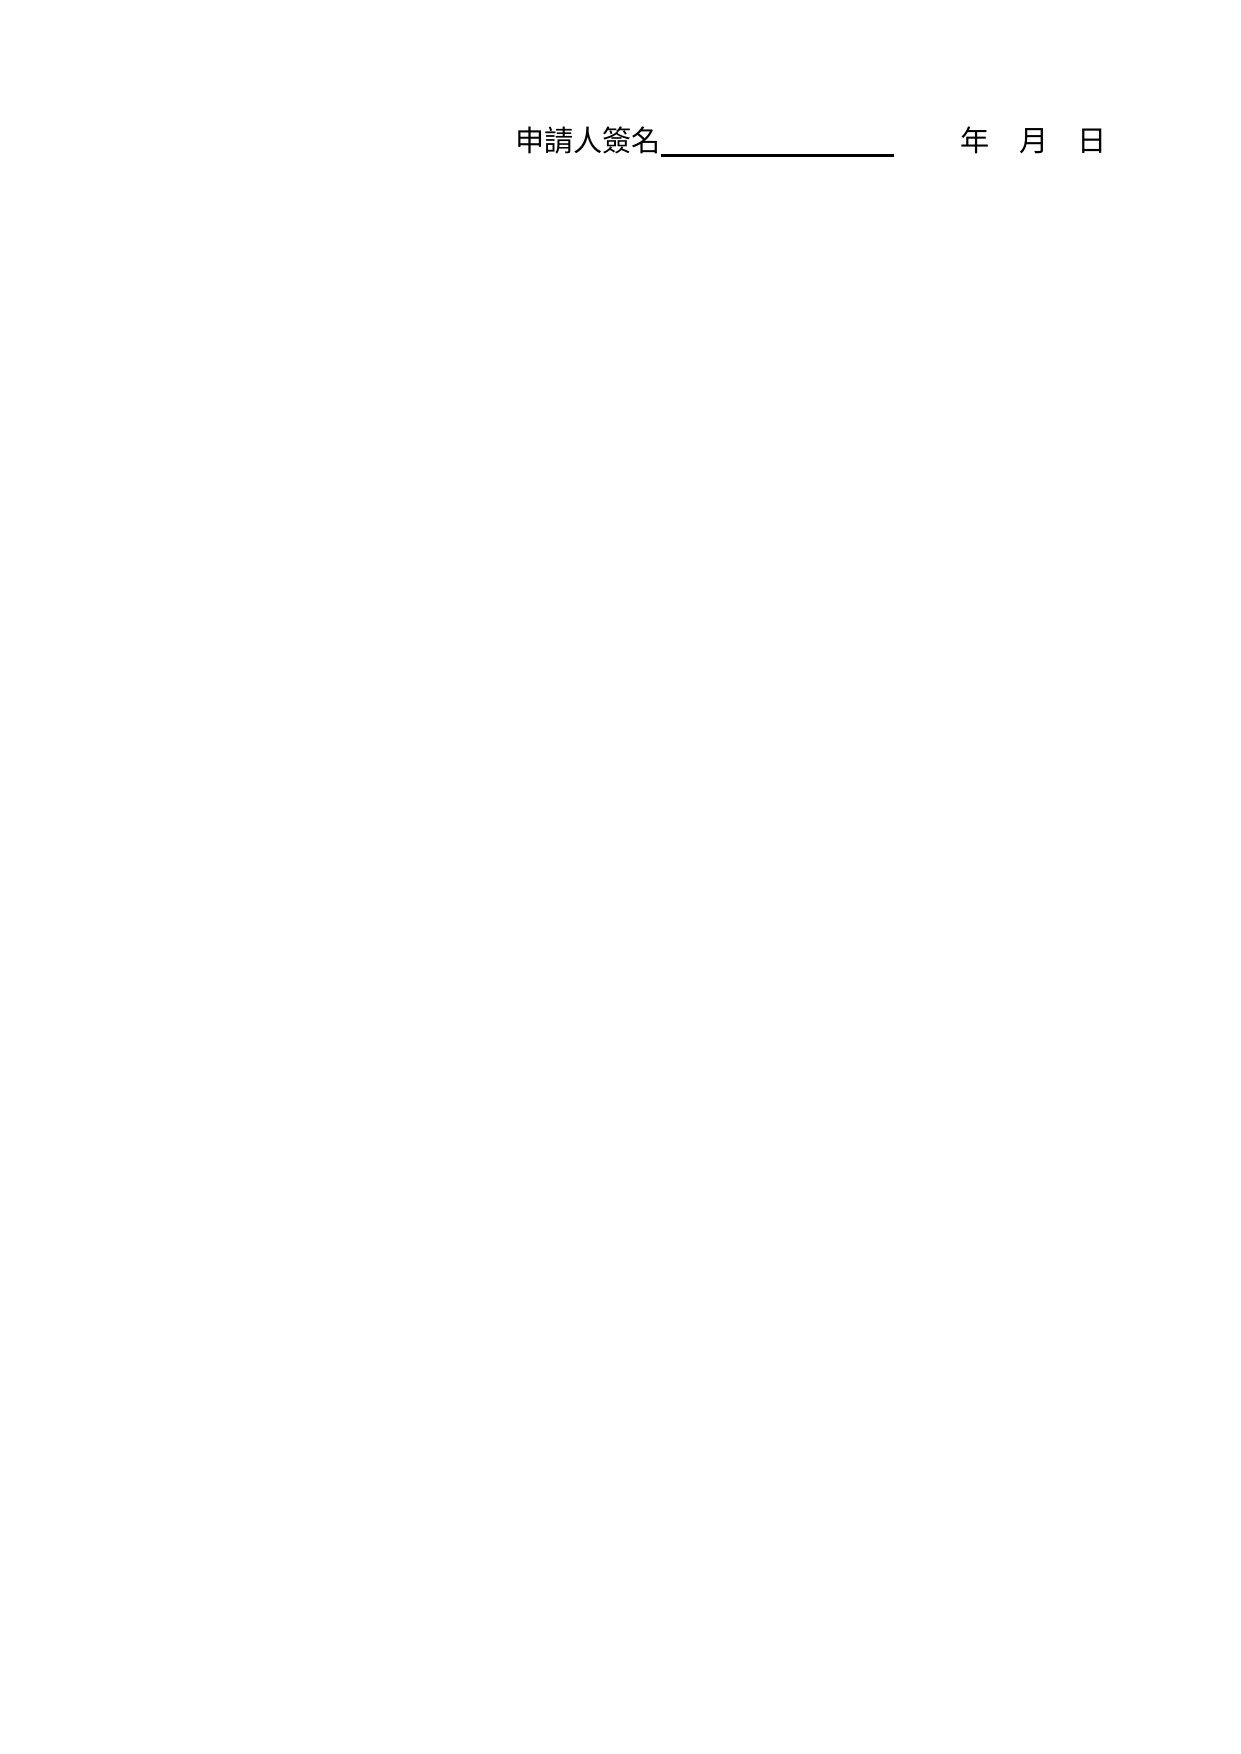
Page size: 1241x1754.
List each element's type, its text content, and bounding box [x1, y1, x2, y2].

text 申請人簽名 年 月 日 [75, 113, 1106, 161]
